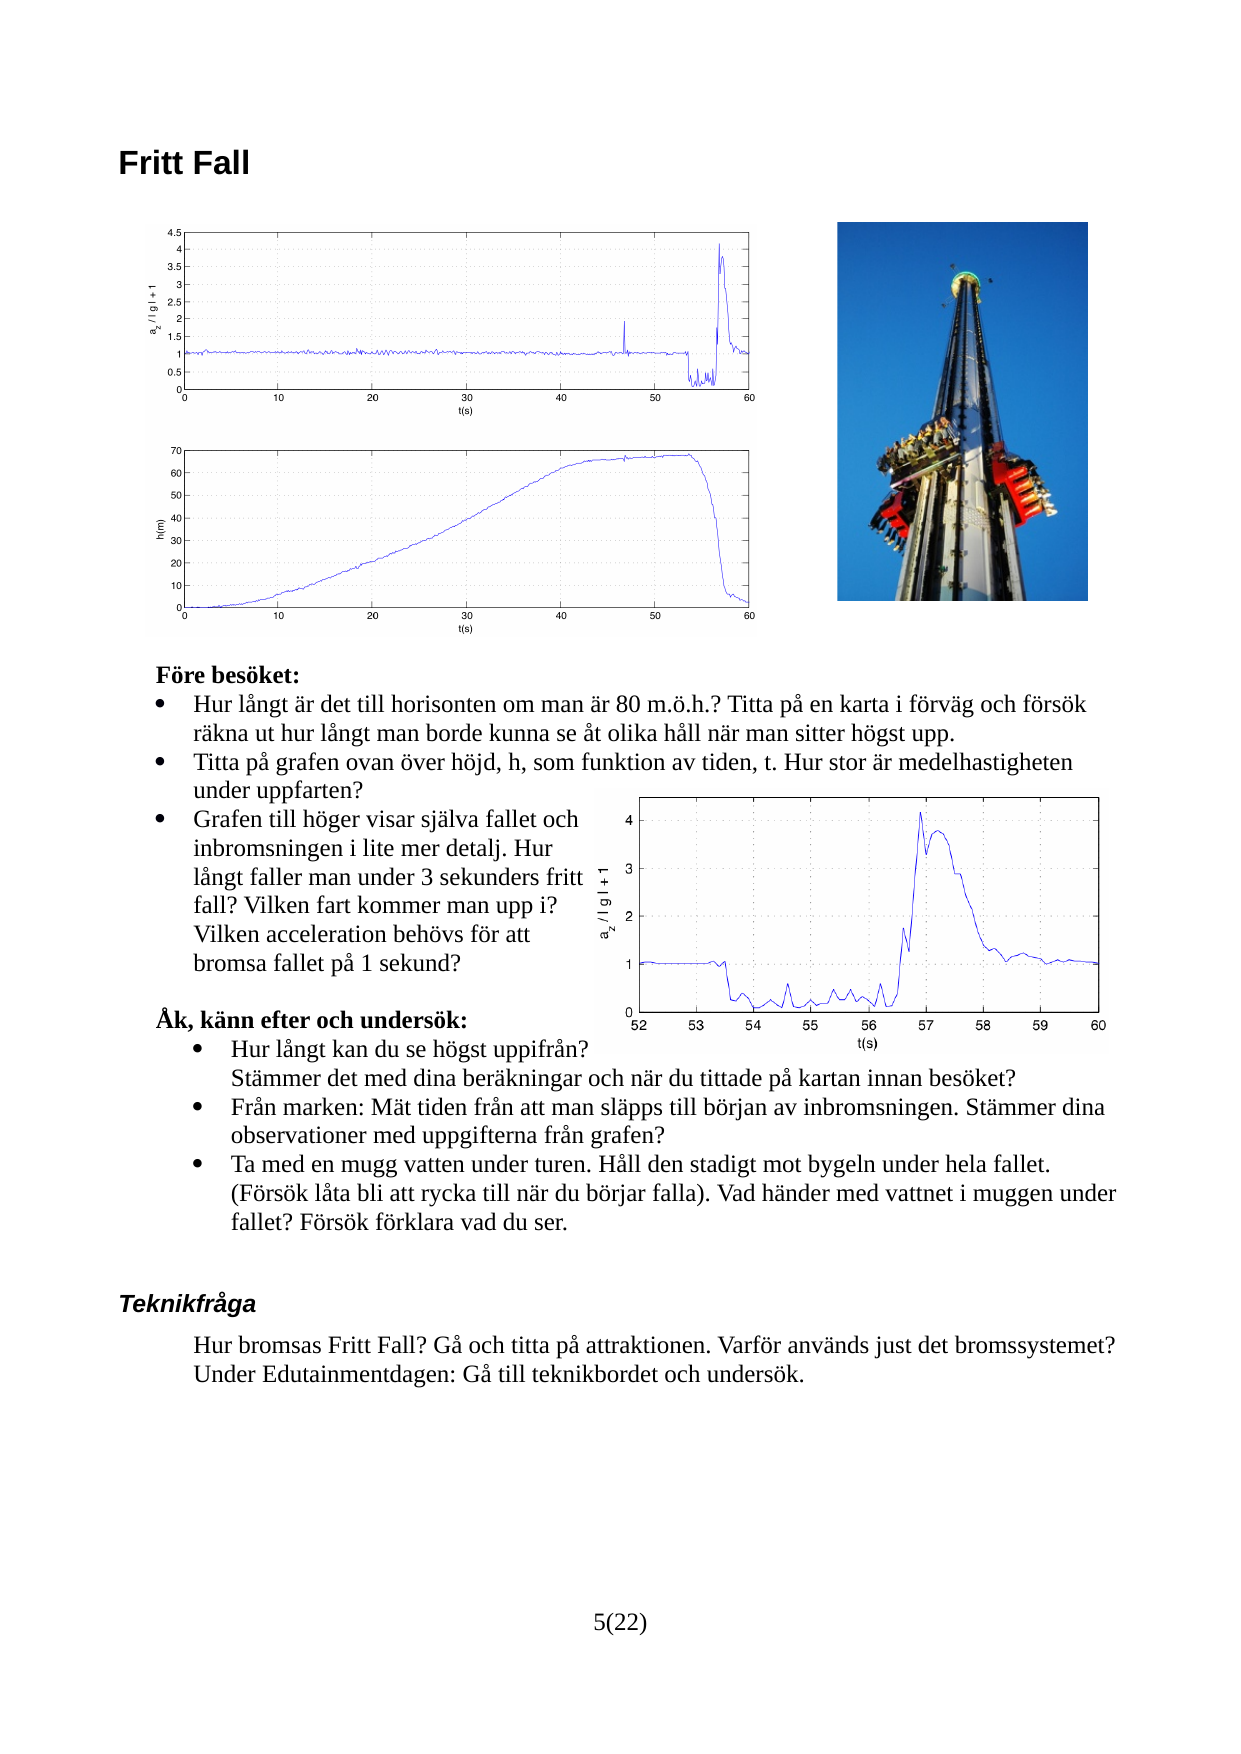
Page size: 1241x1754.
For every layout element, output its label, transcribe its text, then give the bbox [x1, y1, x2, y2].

list Hur långt är det till horisonten om man är 80 m.ö.h.? Titta på en karta i förväg och försök räkna ut hur långt man borde kunna se åt olika håll när man sitter högst upp. [156, 689, 1122, 747]
text Före besöket: [156, 661, 1122, 689]
picture [837, 222, 1088, 601]
text Åk, känn efter och undersök: [156, 1006, 594, 1034]
list Titta på grafen ovan över höjd, h, som funktion av tiden, t. Hur stor är medelhastigheten under uppfarten? [156, 747, 1122, 804]
picture [594, 788, 1110, 1054]
list Hur långt kan du se högst uppifrån? Stämmer det med dina beräkningar och när du tittade på kartan innan besöket? [193, 1034, 1122, 1092]
list Från marken: Mät tiden från att man släpps till början av inbromsningen. Stämmer dina observationer med uppgifterna från grafen? [193, 1092, 1122, 1149]
picture [144, 224, 757, 637]
subtitle Teknikfråga [118, 1289, 1122, 1318]
subtitle Fritt Fall [118, 143, 1122, 182]
list Ta med en mugg vatten under turen. Håll den stadigt mot bygeln under hela fallet. (Försök låta bli att rycka till när du börjar falla). Vad händer med vattnet i muggen under fallet? Försök förklara vad du ser. [193, 1149, 1122, 1236]
list Grafen till höger visar själva fallet och inbromsningen i lite mer detalj. Hur långt faller man under 3 sekunders fritt fall? Vilken fart kommer man upp i? Vilken acceleration behövs för att bromsa fallet på 1 sekund? [156, 804, 594, 977]
list Hur bromsas Fritt Fall? Gå och titta på attraktionen. Varför används just det bromssystemet? Under Edutainmentdagen: Gå till teknikbordet och undersök. [193, 1330, 1122, 1388]
